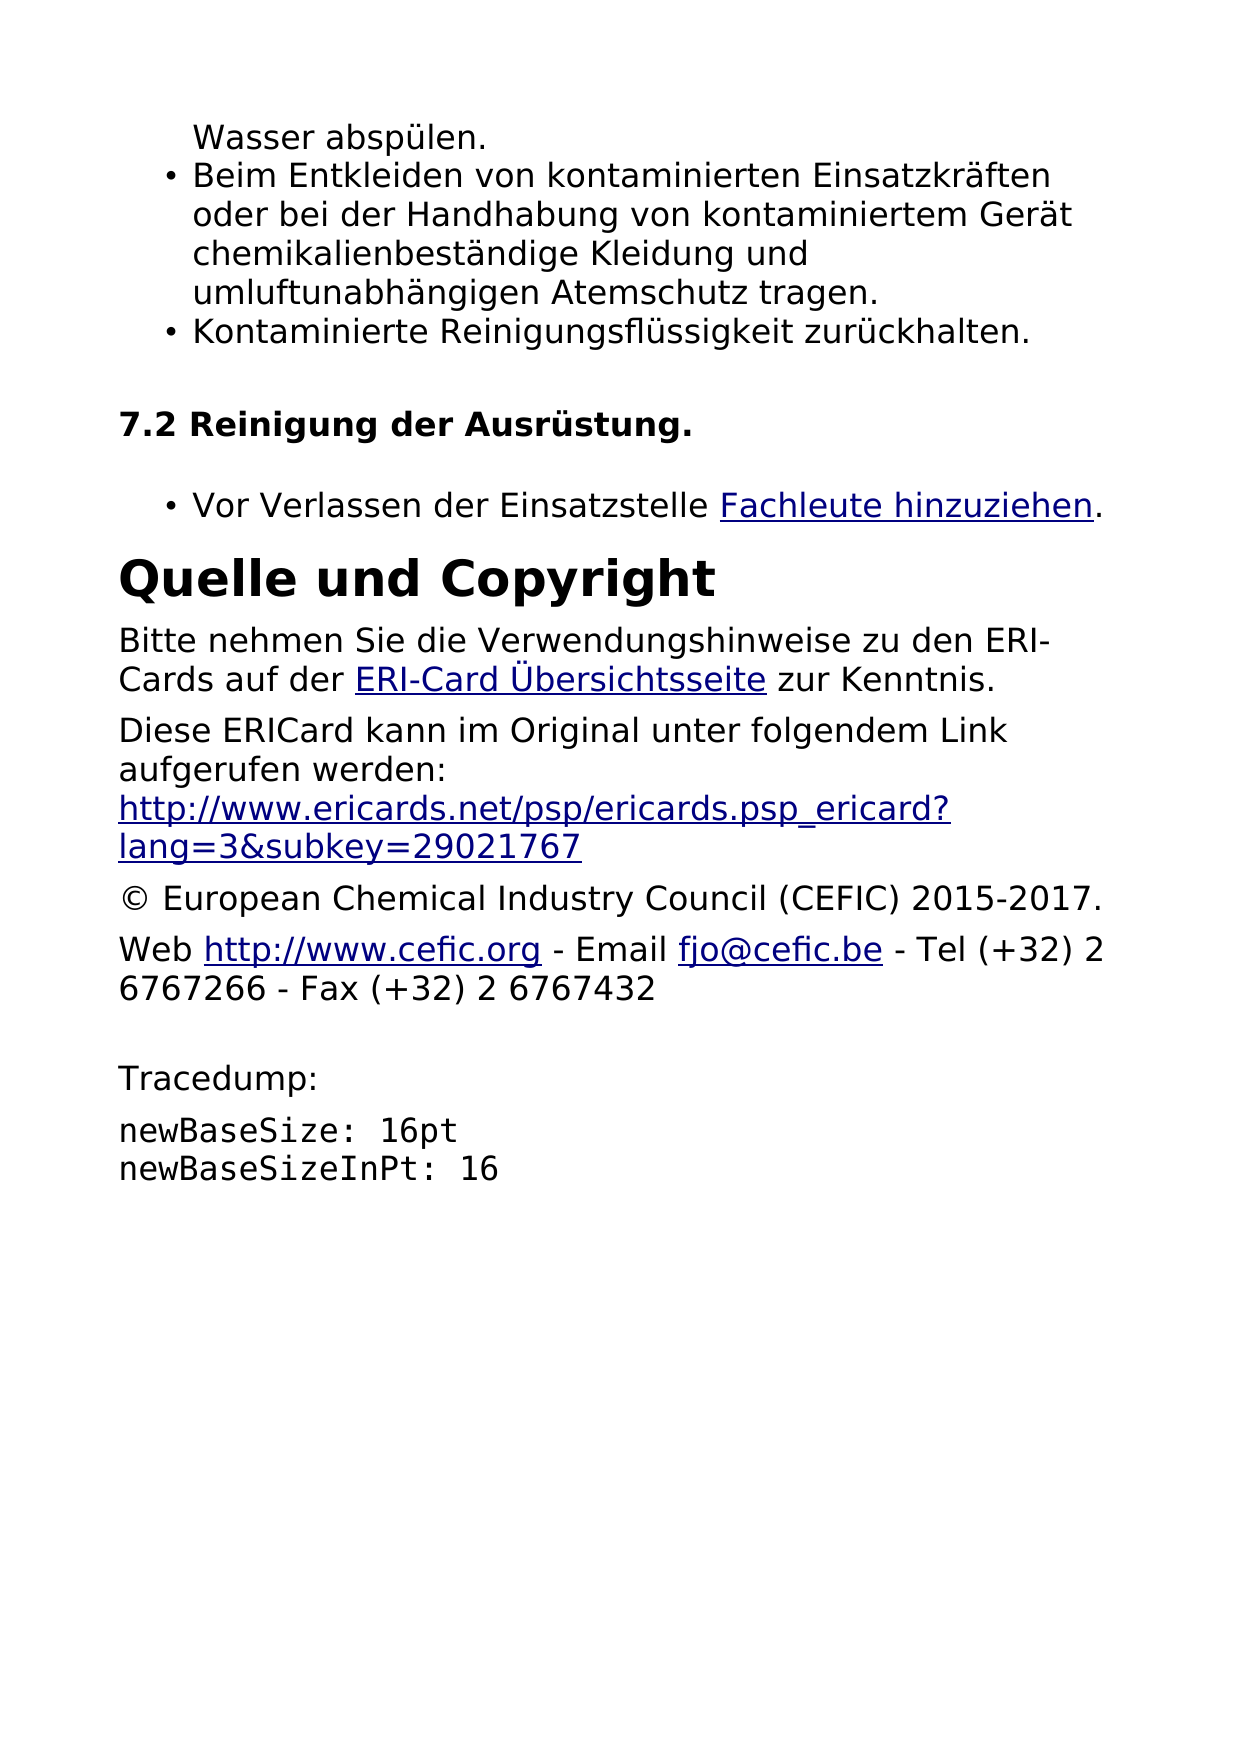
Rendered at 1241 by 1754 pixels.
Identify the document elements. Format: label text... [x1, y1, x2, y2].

text Bitte nehmen Sie die Verwendungshinweise zu den ERI-Cards auf der ERI-Card Übersichtsseite zur Kenntnis. [118, 621, 1122, 699]
subtitle 7.2 Reinigung der Ausrüstung. [118, 406, 1122, 444]
list Beim Entkleiden von kontaminierten Einsatzkräften oder bei der Handhabung von kontaminiertem Gerät chemikalienbeständige Kleidung und umluftunabhängigen Atemschutz tragen. [177, 157, 1122, 312]
text © European Chemical Industry Council (CEFIC) 2015-2017. [118, 879, 1122, 918]
subtitle Quelle und Copyright [118, 550, 1122, 609]
list Wasser abspülen. [177, 118, 1122, 157]
text Diese ERICard kann im Original unter folgendem Link aufgerufen werden: http://www.ericards.net/psp/ericards.psp_ericard?lang=3&subkey=29021767 [118, 711, 1122, 867]
list Vor Verlassen der Einsatzstelle Fachleute hinzuziehen. [177, 487, 1122, 525]
text Tracedump: [118, 1021, 1122, 1098]
text newBaseSize: 16pt newBaseSizeInPt: 16 [118, 1111, 1122, 1189]
text Web http://www.cefic.org - Email fjo@cefic.be - Tel (+32) 2 6767266 - Fax (+32) 2 6767432 [118, 931, 1122, 1008]
list Kontaminierte Reinigungsflüssigkeit zurückhalten. [177, 312, 1122, 351]
